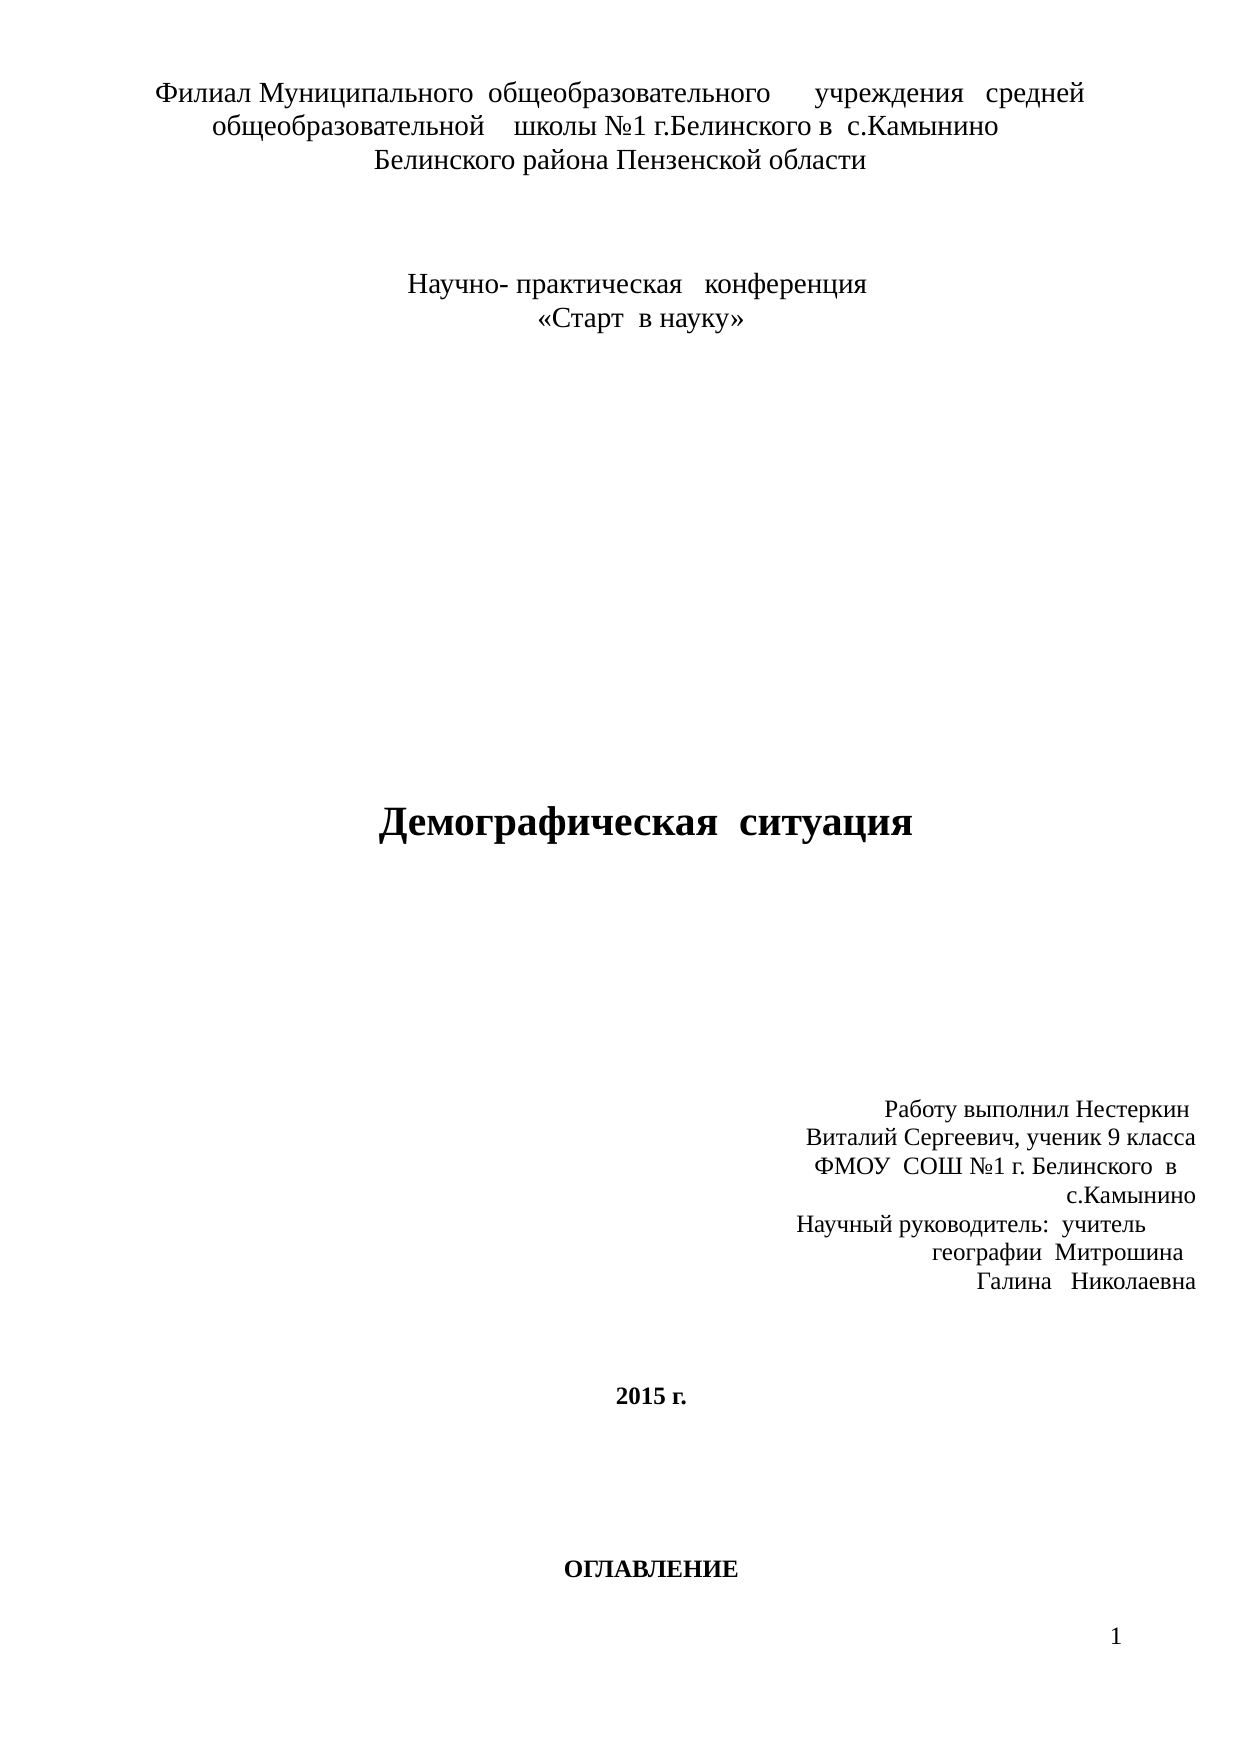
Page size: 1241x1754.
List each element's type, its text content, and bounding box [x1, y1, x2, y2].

text «Старт в науку» [159, 300, 1122, 334]
text Белинского района Пензенской области [118, 142, 1122, 176]
text Филиал Муниципального общеобразовательного учреждения средней общеобразовательной школы №1 г.Белинского в с.Камынино [118, 75, 1122, 142]
text Научно- практическая конференция [159, 267, 1122, 300]
table_header Демографическая ситуация Работу выполнил Нестеркин Виталий Сергеевич, ученик 9 класса ФМОУ СОШ №1 г. Белинского в с.Камынино Научный руководитель: учитель географии Митрошина Галина Николаевна 2015 г. ОГЛАВЛЕНИЕ I. Введение . 3 – 4 II. Основная часть 5 - 8 2.1. Численность учащихся школы. (Численность учащихся за последние 14 лет школы с.Камынина) 2.2. Естественный прирост в нашей школе. 2.3. Какие у нас семьи? (полные и неполные) 2.4. Многодетные семьи нашей школы. 2.5. Половой состав 2.6.Сколько мальчиков и девочек в нашей школе? Анализ половозрастной пирамиды 2.7. Национальный состав населения. 2.8. Размещение населения Где мы живем? III. Заключение 9 - 10 IV.Библиографический список 11 V. Приложения 12-14 I . ВВЕДЕНИЕ Актуальность проекта Человек – высшая ценность на Земле. Благодаря человеку создаются материальные и духовные ценности. В зависимости от меняющихся в обществе ценностей (того, что наиболее значимо для людей) изменяются показатели естественного движения населения. В рамках школьной программы учащиеся знакомятся с различными показателями населения страны, мира. Основные характеристики воспроизводства населения России позволяют нам понять российскую специфику демографического перехода (перехода от традиционного типа воспроизводства¹ с высокой, не регулируемой рождаемостью и высокой смертностью, к современному, с планированием числа детей в семье и практически с нулевым приростом населения). Чтобы получить наиболее твердые знания в этой области, школьникам необходимо уметь применять свои навыки при изучении населения своей местности. Познакомившись с основными демографическими показателями нашей страны, учащиеся могут более глубоко проанализировать демографическую ситуацию в нашей местности, изучая учащихся своей школы. Цель проекта: Последовательно вооружить учащихся прочными и системными знаниями о населении России и демографической ситуации в своей местности, используя различные методы исследования. Задачи проекта: 1. Привлечение внимания детей к демографическим проблемам страны и родного края. 2. Формирование навыков работы с различными источниками географической и статистической информации. 3. Формирование у учащихся умений составлять столбчатые, круговые диаграммы, картосхемы, таблицы и анализировать статистический материал. 4. Развитие устной коммуникативной и речевой компетенции учащихся. 5. Побуждение ребят к активной мыслительной деятельности (учить их наблюдать, анализировать, осмысливать причинно-следственные связи). Методы исследования: Проведение социологических опросов; сравнение, сопоставление полученных результатов; анализ полученных материалов, выделение главного; предметные теоретические исследования; изучение статистических материалов, практическая деятельность во внеурочное время. В процессе своей деятельности у учащихся формируются умения и навыки самостоятельной исследовательской деятельности: умения формулировать проблему исследования; навыки овладения методикой сбора и оформления статистического материала; навыки овладения научными терминами в той области знания, в которой проводиться исследование; навыки овладения теоретическими знаниями по теме своей работы и шире; умение оформлять доклад, свою работу. __________________________________________________________________________________________ выполнение учащимися практических работ – проведение предметного исследования и оформление собственной исследовательской деятельности; публичная защита проекта - исследовательской работы На первом этапе работы организуется деятельность школьников по овладению ими теоретическими знаниями по теме «Население России», «Население родного края»; методикой сбора и оформления найденного материала. На втором, основном (практическом) этапе, учащиеся проводили учебно–исследовательскую работу: проведение предметного исследования; оценка результатов предметного исследования и оформление собственной исследовательской деятельности в виде таблиц, графиков, диаграмм. В ходе работы учащиеся использовали следующие материалы (школьную документацию): классные журналы, книгу движения учащихся; свидетельства о рождении учащихся; приказы по школе, материалы отчетов и статистических данных Камынинской сельской администрации. II.ОСНОВНОЕ СОДЕРЖАНИЕ РАБОТЫ 2.1.Численность учащихся школы. Численность населения России постоянно изменяется. Наиболее полные сведения о численности населения получают при переписях населения. Проанализировав данные о численности населения России, и своей Камынинской сельской администрации (с 1897 г. – самой первой научно организованной переписи населения в Российской империи, по 2002 г. – первой переписи населения, проведенной в РФ), мы сделали вывод, что до 1989 г. численность населения, как в России, так и в нашем крае, районе, постепенно повышалась (исключая периоды демографических кризисов – 1 мировая война, репрессии и голод 1933-34 гг., Великая Отечественная война)¹, а начиная с 1993 г. начала снижаться. Ежегодно происходила естественная убыль населения. В настоящее время Россия находится в состоянии демографического кризиса, т.е. снижения численности населения. Этот кризис начался в начале 90-х годов, имеет он несколько причин: снижение рождаемости связано с экономическим кризисом в стране (инфляция, рост цен, неуверенность в завтрашнем дне,). Особенность современного сокращения численности населения в нашей стране в том, что оно происходит в результате не только самого хода демографического развития, но и общесистемного социально- экономического кризиса, развернувшегося в период перехода к рыночной экономике². Мы живем в с.Камынино Белинского района Пензенской области (название села произошло от фамилии барина Камынина ,который поселился на берегу р.Б. Чембар. До 1918 года село называлось Большой Чембар, т.к. расположено вдоль реки Б.Чембар) Наш населенный пункт небольшой, но, изучая его население, мы пришли к выводу, что демографические показатели в нашей местности такие же, как в России в целом. Самый первый показатель, с которого начинается анализ численности населения родного края, Камынинская школа и динамики её изменения. Абсолютная численность учащихся – величина непостоянная. В течение всего периода существования нашей школы она неоднократно менялась. Наглядно показывает динамику изменения численности учащихся школы за последние десятилетия график «Изменение численности учащихся в нашей школе». (см. приложение № 1 ).Для его построения мы проанализировали все классные журналы (с 2000 г. по 2013 г.) и составили таблицу о численности учащихся школы, в которой отразили всего учащихся в школе за каждый год . __________________________________________________________________________________________ 1. Журнал «География в школе» №6-2004 г.,№5 -2005г. стр. 7-8 2. А.И.Алексеев, В.В.Николина «География: население и хозяйство России»,Просвещение 2013 г. стр.37-38 Проанализировали график «Изменение численности учащихся в нашей школе» и сделали вывод : в нашей школе с 2000 учебного года происходит постоянная убыль учащихся . В этом учебном году нас всего 47 человека. За 14 лет численность учащихся практически в 3 раза стала меньше, чем в 2000 году. 2.2. Естественный прирост. Одним из основных факторов, влияющих на снижение численности населения, является снижение естественного прироста населения. Естественный прирост¹ – это разность между числом, родившихся и числом умерших за год. Эти показатели постоянно меняются, а связаны они с типом воспроизводства населения. Нашли доказательства перехода от традиционного типа воспроизводства с высокой, не регулируемой рождаемостью, и высокой смертностью к современному, с планированием числа детей в семье (низким показателем рождаемости) и практически с нулевым приростом населения. Следующий этап работы – определение естественного прироста учащихся МОУ ООШ с.Камынина. Под естественным приростом учащихся подразумевается разность между поступившими в школу детьми (первоклассниками) и закончившими школу (выпускниками). Если число, поступивших в школу, превышает число закончивших ее, то естественный прирост положительный, а если число поступивших в школу меньше числа закончивших ее, то естественный прирост отрицательный. Для сбора данных статистических материалов мы выписали данные из Книги приказов по школе. По данным видно, что естественный прирост за все годы отрицательный , кроме 2011-2012 и 2012-2013 г.г Общий социально-экономический кризис в России при переходе к рыночной экономике и демографические кризисы привели к еще более резкому снижению рождаемости. Высокий уровень естественной убыли учащихся в нашей школе связан частично с оттоком молодого населения в районный , областной центр и в столицу .Реорганизация хозяйства СПК «Рассвет» привела к тому, что многие работники попали под сокращение и были вынуждены уехать из села. Потеряно много рабочих мест, а отсюда следует высокий уровень безработицы в нашей местности. Это, в свою очередь влияет на социальное положение местных жителей. В некоторых семьях мужчины уезжают на заработки в другие города , где больше возможности найти работу; а часть задумывается над количеством детей в семье, смогут ли они в будущем вырастить, прокормить и выучить двоих, троих и более детей. Отсюда следует главная причина высокого уровня естественной убыли учащихся нашей школы – очень низкая рождаемость. __________________________________________________________________________________________1.В.П.Дронов, И.И. Баринова «География России. Население. Хозяйство» Дрофа, Москва 2012 г.,стр 31 2.3. Какие у нас семьи? (полные и неполные) Для более точного определения типа воспроизводства в нашем населенном пункте мы провели такие исследования: собрали данные по количеству братьев и сестер у учащихся нашей школы (провели социологический опрос). Проанализировав эти данные, мы сделали вывод, что в основном в семьях наших учащихся по 2 ребенка – в 28 семьях(62%) , 1 ребенок - в 13 семьях (30%), 3 ребенка и более – в трёх семьях.(8%).(см. приложение № 2 ) Три ребенка школьного возраста в семье Рыженковых. Почему мало семей с тремя детьми? Мы провели опрос и выяснили: на первом месте из всех причин– уверенность в завтрашнем дне, на втором – хорошие заработки, позволяющие достойно содержать и воспитывать ребенка, на третьем – жилищные условия. Пока не будут созданы соответствующие экономические условия, пока не заработает в полную силу реальная экономика и каждая семья не улучшит свое материальное положение, положительных сдвигов в демографической ситуации ожидать не приходится. Собрав сведения по рождаемости в наших семьях и проанализировав их, мы нашли полное подтверждение тому, что рождаемость за последние 10 лет сильно снизилась. Одним из негативных факторов, оказывающих влияние на число детей в семье, является неполный состав семьи. Неполная семья¹ – проблема очень серьезная. Учащающийся в стране распад семьи приводит к уменьшению числа детей в семьях. Часто ребенок растет единственным (это само по себе может приводить к дефектам воспитания, ибо быть единственным ребенком – значит иметь, по мнению многих исследователей, повышенный риск к появлению психоневрологических отклонений), да еще и в семье, где нет одного из родителей (чаще отца), - это сочетание очень неблагоприятно для ребенка. В нашей школе полных семей 31 (77%), неполных семей -9 (23%), в которых -10детей. (см. приложение № 3 ) 2.4. Половой состав. Соотношение численности мужского и женского населения в России выглядит так: мальчиков рождается больше, чем девочек (на 100 девочек – 106 мальчиков). В дальнейшем примерно к 30 годам эта пропорция выравнивается. А с сорокалетнего возраста женщины начинают преобладать. Происходит это из-за более высокой смертности мужчин, связанной с участием в военных конфликтах, опасными профессиями, увлечением экстремальными видами спорта и т.п. Мы составили половозрастную пирамиду, на которой отражается изменение соотношения мальчиков и девочек. ( см. приложение № 4) __________________________________________________________________________________________ 1.М.И. Буянов «Ребенок из неполной семьи» Москва , Просвещение 1988г., стр.21 Как видно из столбчатой диаграммы «Половозрастной состав учащихся», количество мальчиков больше , чем девочек за все исследуемые годы. 2.5.Национальный состав учащихся. Национальный состав нашего села однородный. И в нашей школе мы проанализировали свидетельства о рождении учащихся нашей школы и получили вот такие данные. В нашей школе основная масса учащихся по национальному составу – русские. . 2.6.Размещение населения. Население в нашей сельской администрации, как и во всем мире, размещено крайне неравномерно. К Камынинской сельской администрации относятся населенные пункты: с.Камынино, с.Тархово ( и с 2013г стала входить В-Полянская с/администрация), но мы будем рассматривать в старых границах, где проживают ученики нашей школы: с.Камынино- 22 учащихся (47%), с.Тархово-25 (53%) .(приложение №5) 2.7.Механическое движение населения – миграция. Очень интересно нам было обрабатывать материалы по движению наших школьников. Мы делали выборку из Книги приказов учащихся с 2004 г по 2013 г . и отметили , кто, откуда прибыл в нашу школу и кто, куда выбыл из нее. В нашу школу приехали ребята из 8 населенных пунктов, а уехали в 10. Миграция населения может приводить как к росту численности учащихся в школе, так и к его убыли в зависимости от того, какой из процессов преобладает – иммиграция или эмиграция. В нашей школе преобладает отрицательное сальдо миграции¹, т.е больше уехало учащихся , чем приехало. Вид миграции трудовая : связанная с переменой места жительства в связи с переменой места работы родителей. __________________________________________________________________________________________ 1. Журнал «География в школе» №6-2004 г., стр 12 III. ЗАКЛЮЧЕНИЕ Исследовательская работа помогла увидеть демографические проблемы в нашем населенном пункте, соотнести их с демографическими проблемами, происходящими в районе, области , стране. По-другому посмотреть на роль семьи, отражающей демографические проблемы в стране. В процессе работы над данным материалом мы поняли и доказали фактически, что в нашей местности, как и в России в целом наблюдается устойчивая депопуляция населения. Мы приобрели новые знания в реальной жизненной обстановке. Нам было очень интересно анализировать полученные результаты нашей практической деятельности. Мы научились составлять опросный лист, проводить социологические опросы, обрабатывать собранную информацию, оформлять материалы. Улучшение демографической ситуации возможно при изменении уровня и качества жизни: повышение заработной платы и уровня медицинского обслуживания, уменьшение зависимости от факторов риска, изменения экологической обстановки. Выполнение этой задачи требует стабилизации экономики страны и социальной политики государства. В итоге своей работы ребята предложили ряд мер, способных повысить естественный прирост населения СНИЖЕНИЕ УРОВНЯ СМЕРТНОСТИ - в школах продолжать проводить просветительскую работу по пропаганде здорового образа жизни, пропаганде прочной семьи; - ужесточить наказание за вождение автотранспорта в нетрезвом состоянии;(что сейчас уже делается) - серьезно проводить всеобщую диспансеризацию населения с целью раннего выявления тяжелых заболеваний; - сократить показ фильмов ужасов, крутых боевиков, особенно в вечернее время; - через средства массовой информации внушать людям, что после черной полосы обязательно будет светлая; - организовывать новые рабочие места, помогать людям в переквалификации, если потеряна основная работа; - Шире развивать психологическую службу, для лиц, оказавшихся в безвыходном положении (потеряна работа, наркотики, стрессы на работе); УВЕЛИЧЕНИЕ РОЖДАЕМОСТИ Социальные меры Наверное, не зря телевидение, радио, газеты называют второй властью. Они имеют большую силу, и её надо полнее использовать в целях улучшения демографической обстановке в районе, области; - через средства массовой информации (телевидение, радио, газеты) - пропаганда семьи из 3 - 4 и более человек; - Реклама так же может служить улучшению демографии (реклама на бутылке с минеральной водой - фотография улыбающихся 4 членов семьи - им весело потому, что их много! Или фильм, главный герой преуспевающий бизнесмен имеет 3 - 5 детей и это не мешает, а наоборот помогает его бизнесу т.д.); -обращать внимание на многодетные семьи и их проблемы; - Организовать достойное времяпровождение, чтобы молодежи и семейным парам было куда пойти и тогда не будет различных соблазнов, которые приводят к пьянству, наркотикам и т.д. Важно построить пропаганду так, чтобы иметь много детей и жить в многодетной семье , стало престижно! Экономические меры - За каждого ребенка прибавка к заработной плате 5 - 10%; Закончить рассказ о нашей работе мы бы хотели оптимистическим прогнозом: численность учащихся нашей школы обязательно будет медленно, но стабильно расти.Это уже видно. Мы взяли списки в Администрации с.Камынина и составили примерный перспективный план для нашей школы – количество первоклассников будет постепенно увеличиваться(приложение №6). А значит главная задача для всех нас – сохранить нашу родную школу, не допустить ее преобразования в малокомплектную. IV. БИБЛИОГРАФИЧЕСКИЙ СПИСОК 1.В.П.Дронов, И.И. Баринова «География России. Природа. Население. Хозяйство» Дрофа Москва 2012 год. 2.А.И.Алексеев, В.В.Николина «География: население и хозяйство России» Просвещение 2013 год. 3.Статистические данные по Камынинской сельской администрации 4. М.И. Буянов «Ребенок из неполной семьи» Москва , Просвещение 1988г. 5. Журнал «География в школе» №6-2004 г.,№5 -2005г., №2- 2006 г. V. СПИСОК ПРИЛОЖЕНИЙ 1.График «Изменение численности учащихся в нашей школе» (1999г -2013г.) 2. Круговая диаграмма «Количество детей в семьях» (2001-2013 г.) 3.Столбчатая диаграмма «Какие у нас семьи?» (полные и неполные) 4.Столбчатая диаграмма «Половозрастной состав учащихся» 5. Круговая диаграмма «Размещение учащихся школы по Камынинской сельской администрации» (2013-2014 г.) 6.Таблица «Перспективный план первоклассников» (2014-2020 г.) [62, 363, 1199, 1614]
